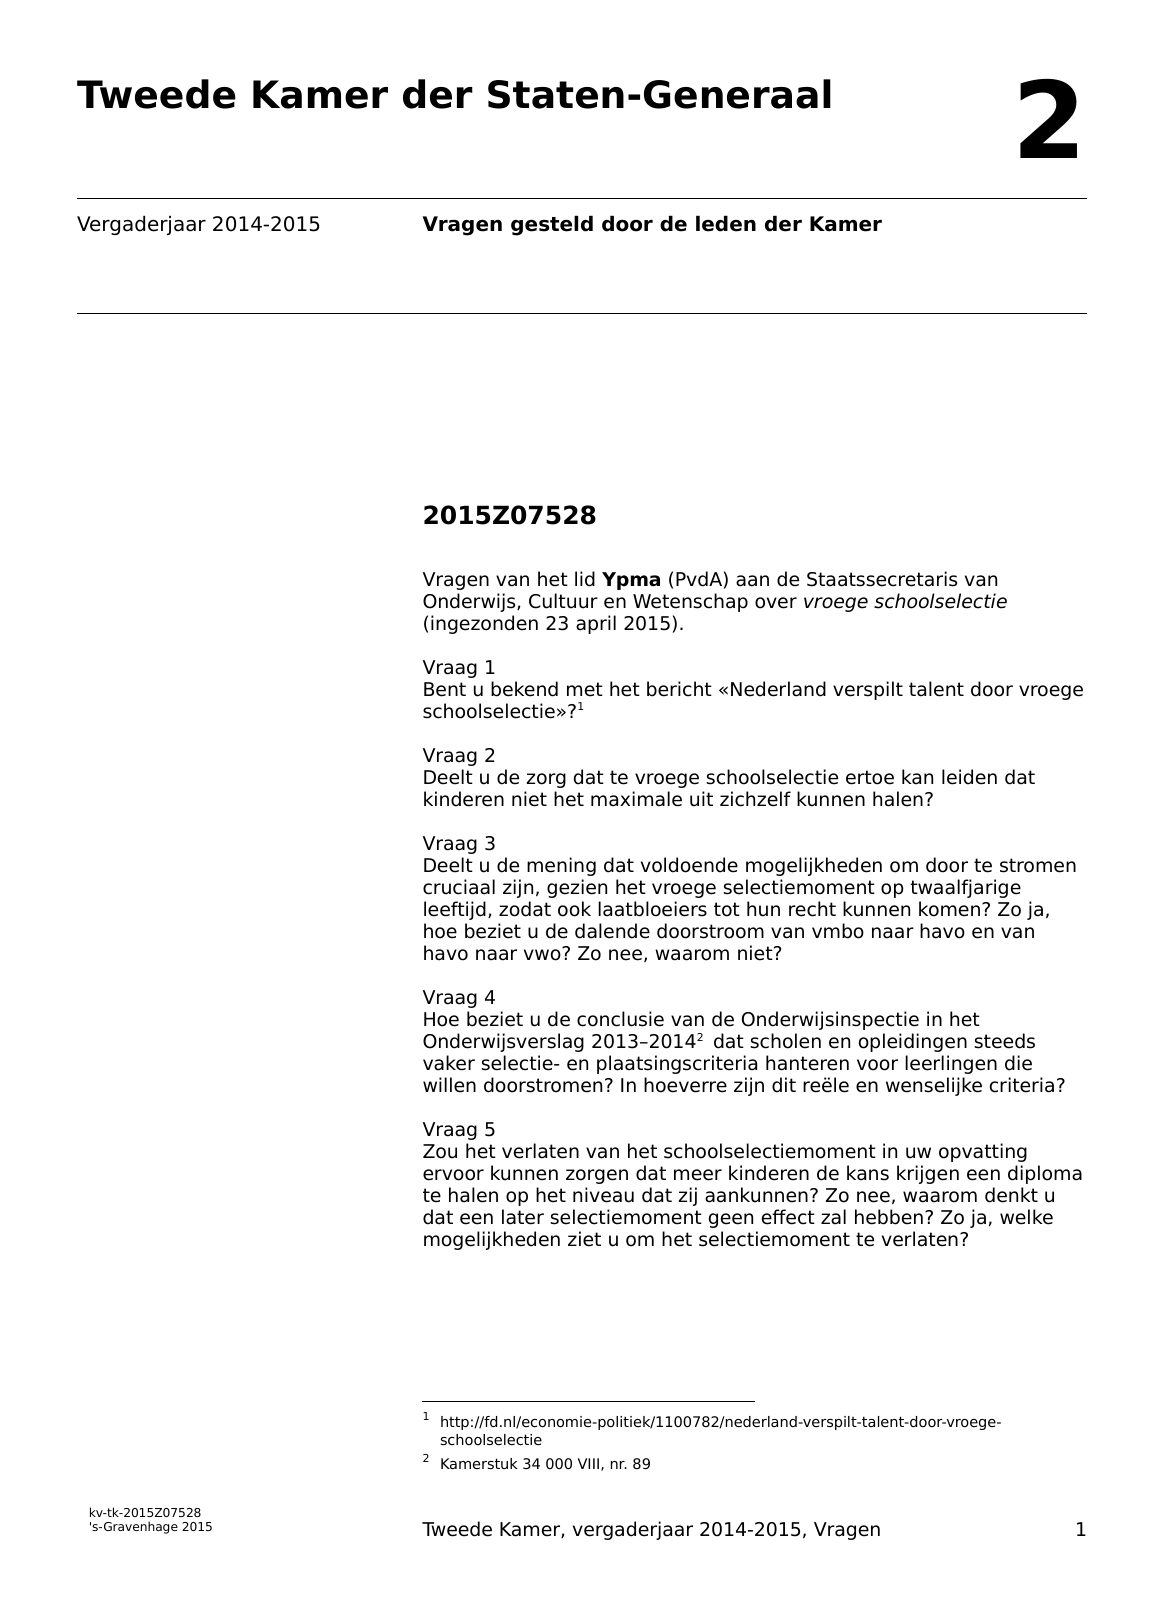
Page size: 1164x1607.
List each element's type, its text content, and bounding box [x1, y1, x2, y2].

text Vraag 4 [422, 987, 1087, 1009]
text Deelt u de mening dat voldoende mogelijkheden om door te stromen cruciaal zijn, gezien het vroege selectiemoment op twaalfjarige leeftijd, zodat ook laatbloeiers tot hun recht kunnen komen? Zo ja, hoe beziet u de dalende doorstroom van vmbo naar havo en van havo naar vwo? Zo nee, waarom niet? [422, 855, 1087, 965]
text Deelt u de zorg dat te vroege schoolselectie ertoe kan leiden dat kinderen niet het maximale uit zichzelf kunnen halen? [422, 767, 1087, 811]
table_cell Vergaderjaar 2014-2015 [77, 199, 422, 313]
text Vragen van het lid Ypma (PvdA) aan de Staatssecretaris van Onderwijs, Cultuur en Wetenschap over vroege schoolselectie (ingezonden 23 april 2015). [422, 569, 1087, 635]
text Vraag 5 [422, 1119, 1087, 1141]
text Vraag 2 [422, 745, 1087, 767]
text 's-Gravenhage 2015 [88, 1520, 323, 1534]
table_header 2 [886, 59, 1087, 198]
text 2015Z07528 [422, 501, 1087, 531]
table_cell Vragen gesteld door de leden der Kamer [422, 199, 1087, 313]
text Kamerstuk 34 000 VIII, nr. 89 [422, 1452, 1087, 1474]
text Hoe beziet u de conclusie van de Onderwijsinspectie in het Onderwijsverslag 2013–2014 dat scholen en opleidingen steeds vaker selectie- en plaatsingscriteria hanteren voor leerlingen die willen doorstromen? In hoeverre zijn dit reële en wenselijke criteria? [422, 1009, 1087, 1097]
text kv-tk-2015Z07528 [88, 1506, 323, 1520]
text Zou het verlaten van het schoolselectiemoment in uw opvatting ervoor kunnen zorgen dat meer kinderen de kans krijgen een diploma te halen op het niveau dat zij aankunnen? Zo nee, waarom denkt u dat een later selectiemoment geen effect zal hebben? Zo ja, welke mogelijkheden ziet u om het selectiemoment te verlaten? [422, 1141, 1087, 1251]
table_header Tweede Kamer der Staten-Generaal [77, 59, 886, 198]
text Vraag 1 [422, 657, 1087, 679]
text http://fd.nl/economie-politiek/1100782/nederland-verspilt-talent-door-vroege-schoolselectie [422, 1410, 1087, 1449]
text Bent u bekend met het bericht «Nederland verspilt talent door vroege schoolselectie»? [422, 679, 1087, 723]
text Vraag 3 [422, 833, 1087, 855]
